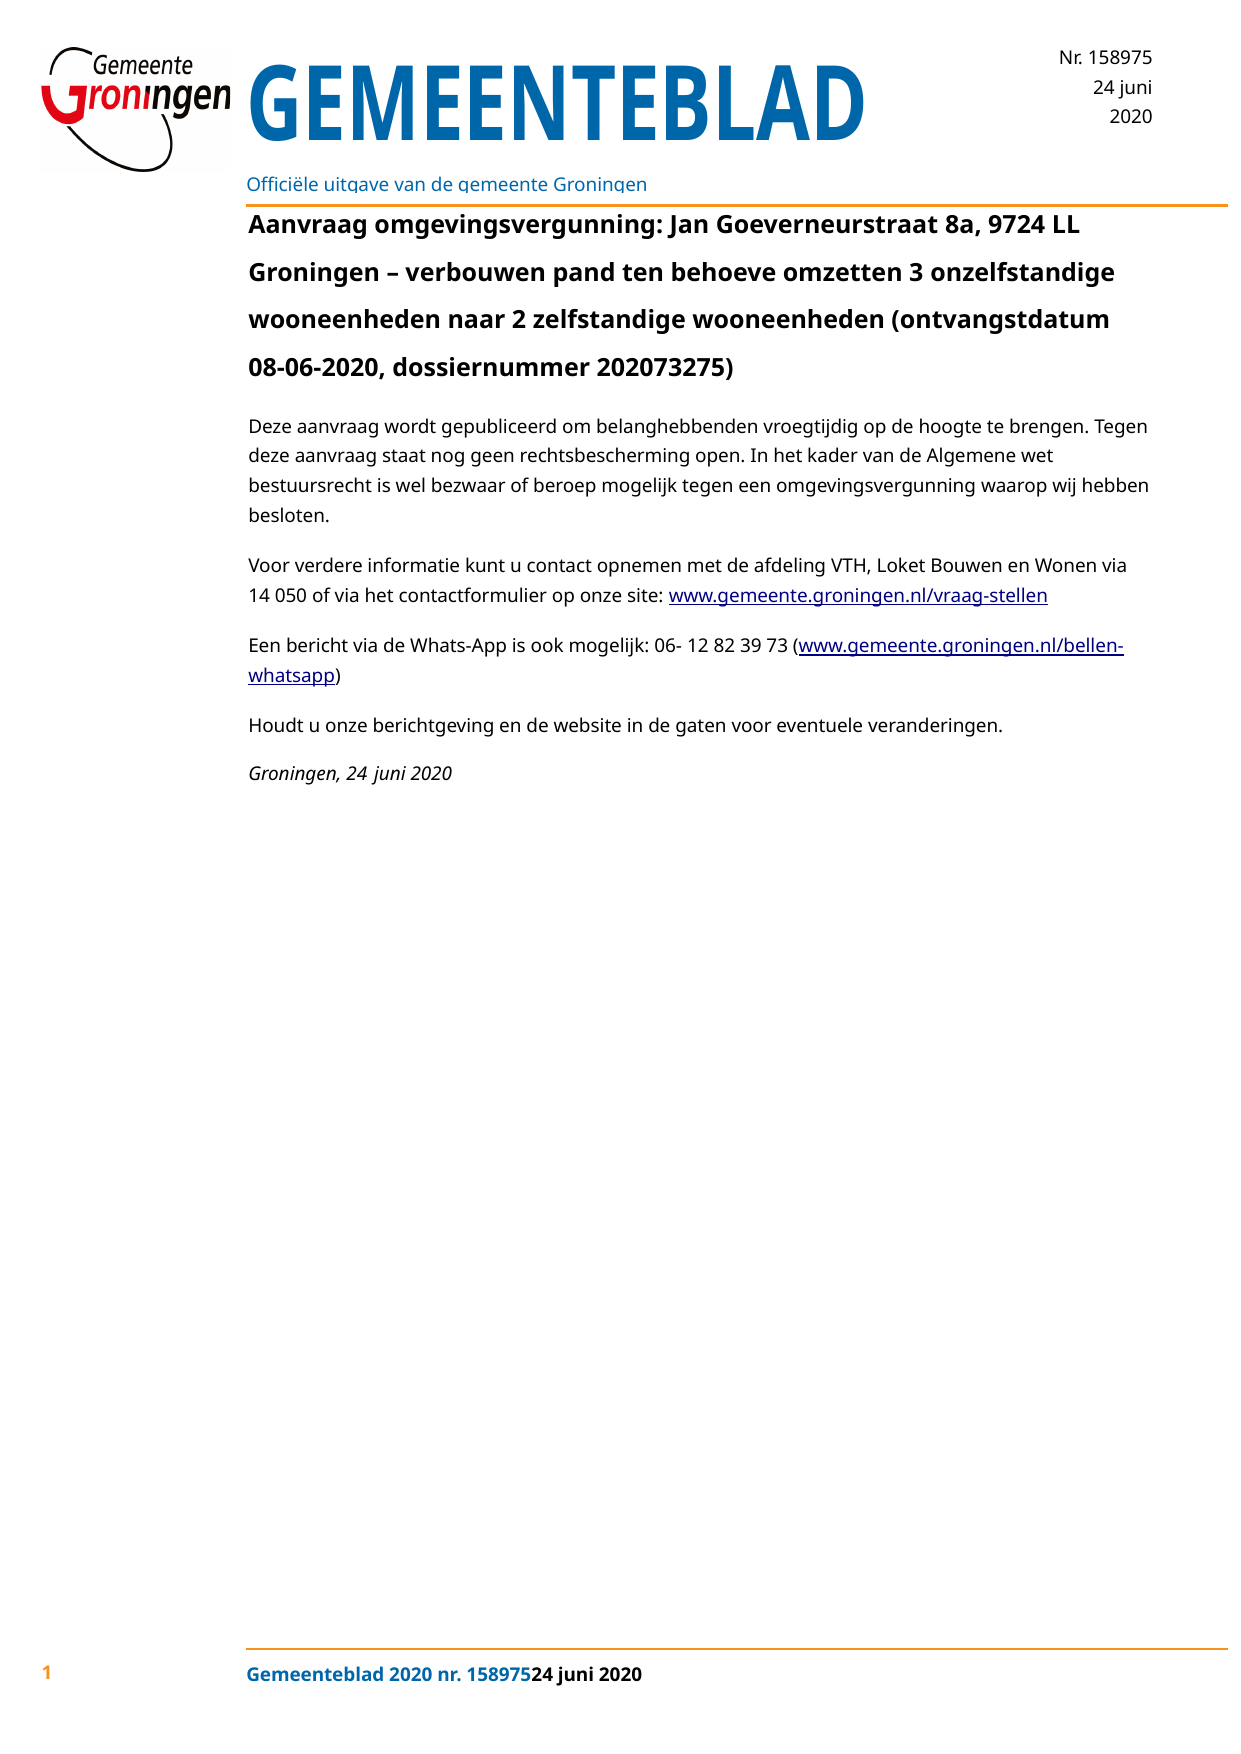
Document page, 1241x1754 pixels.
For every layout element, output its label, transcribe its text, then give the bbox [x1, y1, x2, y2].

picture [41, 47, 231, 172]
text Aanvraag omgevingsvergunning: Jan Goeverneurstraat 8a, 9724 LL Groningen – verbouwen pand ten behoeve omzetten 3 onzelfstandige wooneenheden naar 2 zelfstandige wooneenheden (ontvangstdatum 08-06-2020, dossiernummer 202073275) [248, 207, 1152, 384]
text Een bericht via de Whats-App is ook mogelijk: 06- 12 82 39 73 (www.gemeente.groningen.nl/bellen-whatsapp) [248, 632, 1152, 688]
text Groningen, 24 juni 2020 [248, 760, 1152, 786]
text Deze aanvraag wordt gepubliceerd om belanghebbenden vroegtijdig op de hoogte te brengen. Tegen deze aanvraag staat nog geen rechtsbescherming open. In het kader van de Algemene wet bestuursrecht is wel bezwaar of beroep mogelijk tegen een omgevingsvergunning waarop wij hebben besloten. [248, 413, 1152, 528]
text Voor verdere informatie kunt u contact opnemen met de afdeling VTH, Loket Bouwen en Wonen via 14 050 of via het contactformulier op onze site: www.gemeente.groningen.nl/vraag-stellen [248, 552, 1152, 608]
text Houdt u onze berichtgeving en de website in de gaten voor eventuele veranderingen. [248, 712, 1152, 738]
